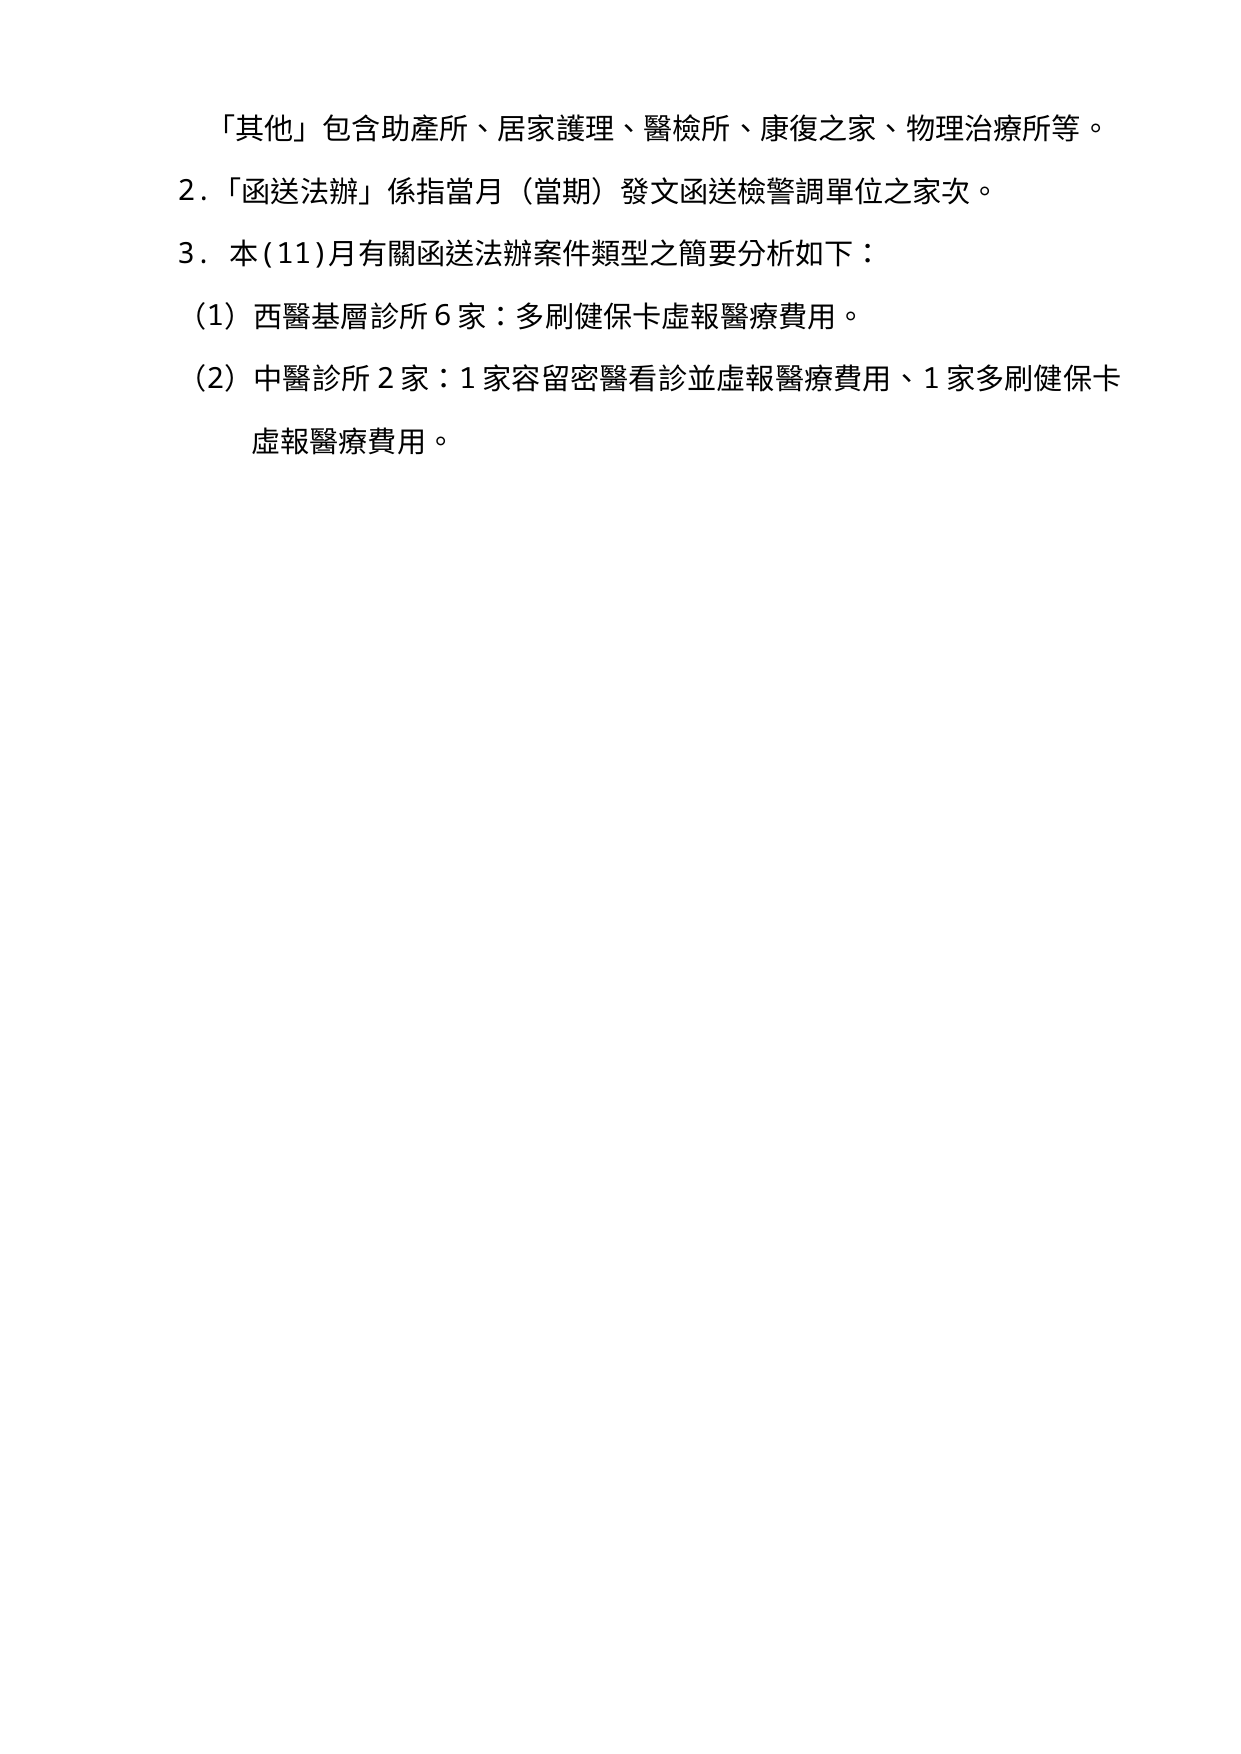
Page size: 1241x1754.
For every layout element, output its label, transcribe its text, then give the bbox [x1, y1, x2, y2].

text 3. 本(11)月有關函送法辦案件類型之簡要分析如下： [89, 210, 1143, 273]
text 「其他」包含助產所、居家護理、醫檢所、康復之家、物理治療所等。 [133, 85, 1143, 148]
text 2.「函送法辦」係指當月（當期）發文函送檢警調單位之家次。 [133, 148, 1143, 210]
text （1）西醫基層診所6家：多刷健保卡虛報醫療費用。 [177, 273, 1143, 335]
text （2）中醫診所2家：1家容留密醫看診並虛報醫療費用、1家多刷健保卡虛報醫療費用。 [177, 335, 1122, 460]
